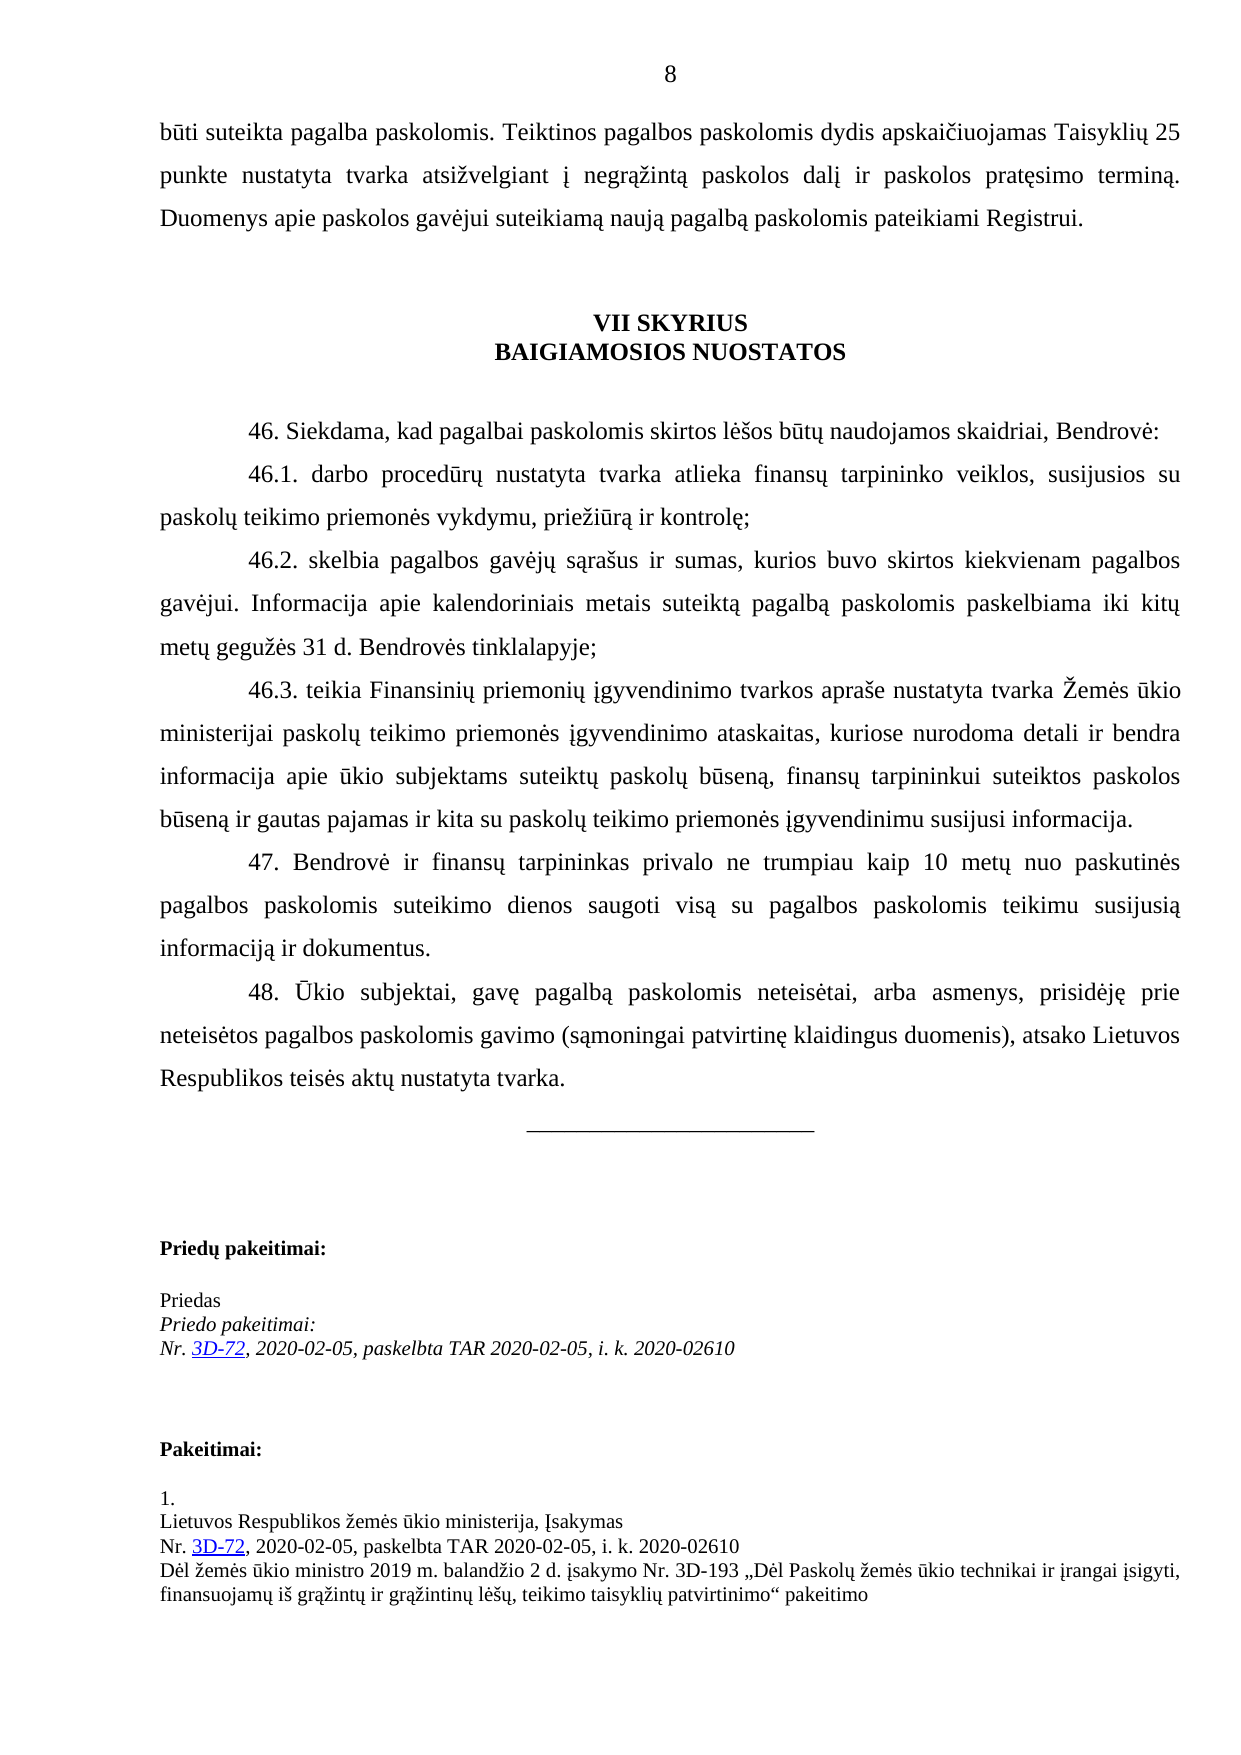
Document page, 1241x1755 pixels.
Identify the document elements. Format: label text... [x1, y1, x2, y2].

text Lietuvos Respublikos žemės ūkio ministerija, Įsakymas [159, 1509, 1181, 1533]
text 46.2. skelbia pagalbos gavėjų sąrašus ir sumas, kurios buvo skirtos kiekvienam pagalbos gavėjui. Informacija apie kalendoriniais metais suteiktą pagalbą paskolomis paskelbiama iki kitų metų gegužės 31 d. Bendrovės tinklalapyje; [159, 545, 1181, 660]
text 48. Ūkio subjektai, gavę pagalbą paskolomis neteisėtai, arba asmenys, prisidėję prie neteisėtos pagalbos paskolomis gavimo (sąmoningai patvirtinę klaidingus duomenis), atsako Lietuvos Respublikos teisės aktų nustatyta tvarka. [159, 977, 1181, 1092]
text Priedo pakeitimai: [159, 1312, 1181, 1336]
text 46.1. darbo procedūrų nustatyta tvarka atlieka finansų tarpininko veiklos, susijusios su paskolų teikimo priemonės vykdymu, priežiūrą ir kontrolę; [159, 459, 1181, 531]
text 46. Siekdama, kad pagalbai paskolomis skirtos lėšos būtų naudojamos skaidriai, Bendrovė: [159, 416, 1181, 445]
text Nr. 3D-72, 2020-02-05, paskelbta TAR 2020-02-05, i. k. 2020-02610 [159, 1336, 1181, 1360]
text Nr. 3D-72, 2020-02-05, paskelbta TAR 2020-02-05, i. k. 2020-02610 [159, 1533, 1181, 1558]
text _______________________ [159, 1106, 1181, 1135]
text Priedas [159, 1288, 1181, 1312]
text būti suteikta pagalba paskolomis. Teiktinos pagalbos paskolomis dydis apskaičiuojamas Taisyklių 25 punkte nustatyta tvarka atsižvelgiant į negrąžintą paskolos dalį ir paskolos pratęsimo terminą. Duomenys apie paskolos gavėjui suteikiamą naują pagalbą paskolomis pateikiami Registrui. [159, 117, 1181, 232]
text Pakeitimai: [159, 1437, 1181, 1461]
text 1. [159, 1485, 1181, 1509]
text Priedų pakeitimai: [159, 1235, 1181, 1259]
text 46.3. teikia Finansinių priemonių įgyvendinimo tvarkos apraše nustatyta tvarka Žemės ūkio ministerijai paskolų teikimo priemonės įgyvendinimo ataskaitas, kuriose nurodoma detali ir bendra informacija apie ūkio subjektams suteiktų paskolų būseną, finansų tarpininkui suteiktos paskolos būseną ir gautas pajamas ir kita su paskolų teikimo priemonės įgyvendinimu susijusi informacija. [159, 675, 1181, 833]
text 47. Bendrovė ir finansų tarpininkas privalo ne trumpiau kaip 10 metų nuo paskutinės pagalbos paskolomis suteikimo dienos saugoti visą su pagalbos paskolomis teikimu susijusią informaciją ir dokumentus. [159, 847, 1181, 962]
text BAIGIAMOSIOS NUOSTATOS [159, 337, 1181, 366]
text Dėl žemės ūkio ministro 2019 m. balandžio 2 d. įsakymo Nr. 3D-193 „Dėl Paskolų žemės ūkio technikai ir įrangai įsigyti, finansuojamų iš grąžintų ir grąžintinų lėšų, teikimo taisyklių patvirtinimo“ pakeitimo [159, 1558, 1181, 1606]
text VII SKYRIUS [159, 308, 1181, 337]
